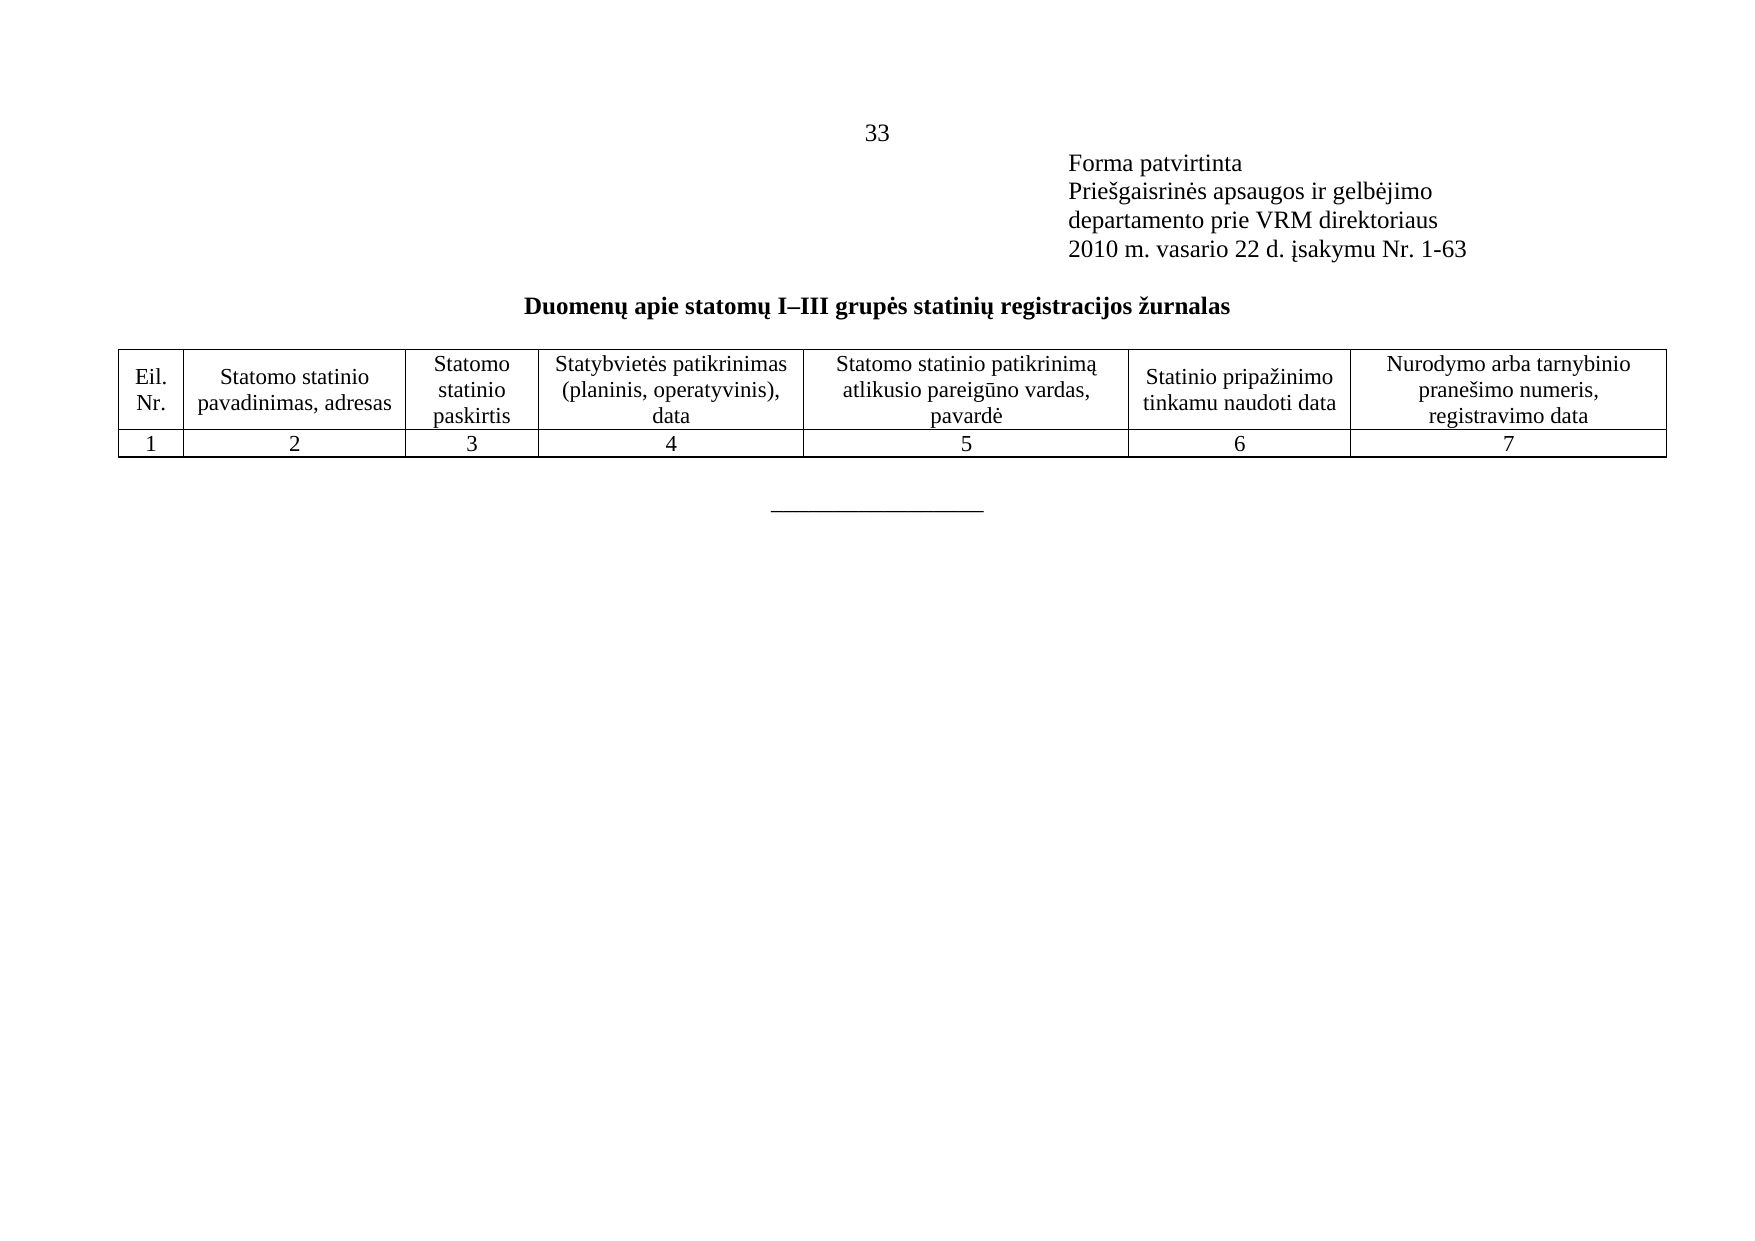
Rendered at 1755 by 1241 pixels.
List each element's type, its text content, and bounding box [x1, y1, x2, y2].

text 2010 m. vasario 22 d. įsakymu Nr. 1-63 [1068, 234, 1636, 263]
table_cell 1 [119, 430, 183, 456]
text Duomenų apie statomų I–III grupės statinių registracijos žurnalas [118, 291, 1636, 320]
table_header Statomo statinio patikrinimą atlikusio pareigūno vardas, pavardė [804, 350, 1128, 429]
table_header Statybvietės patikrinimas (planinis, operatyvinis), data [539, 350, 803, 429]
table_header Statinio pripažinimo tinkamu naudoti data [1129, 350, 1350, 429]
table_header Nurodymo arba tarnybinio pranešimo numeris, registravimo data [1351, 350, 1666, 429]
table_cell 2 [184, 430, 405, 456]
table_cell 5 [804, 430, 1128, 456]
table_cell 6 [1129, 430, 1350, 456]
text Forma patvirtinta [1068, 148, 1636, 176]
table_cell 7 [1351, 430, 1666, 456]
text _________________ [118, 486, 1636, 515]
table_cell 3 [406, 430, 538, 456]
table_cell 4 [539, 430, 803, 456]
text departamento prie VRM direktoriaus [1068, 205, 1636, 234]
table_header Eil.Nr. [119, 350, 183, 429]
table_header Statomo statinio paskirtis [406, 350, 538, 429]
text Priešgaisrinės apsaugos ir gelbėjimo [1068, 176, 1636, 205]
table_header Statomo statinio pavadinimas, adresas [184, 350, 405, 429]
